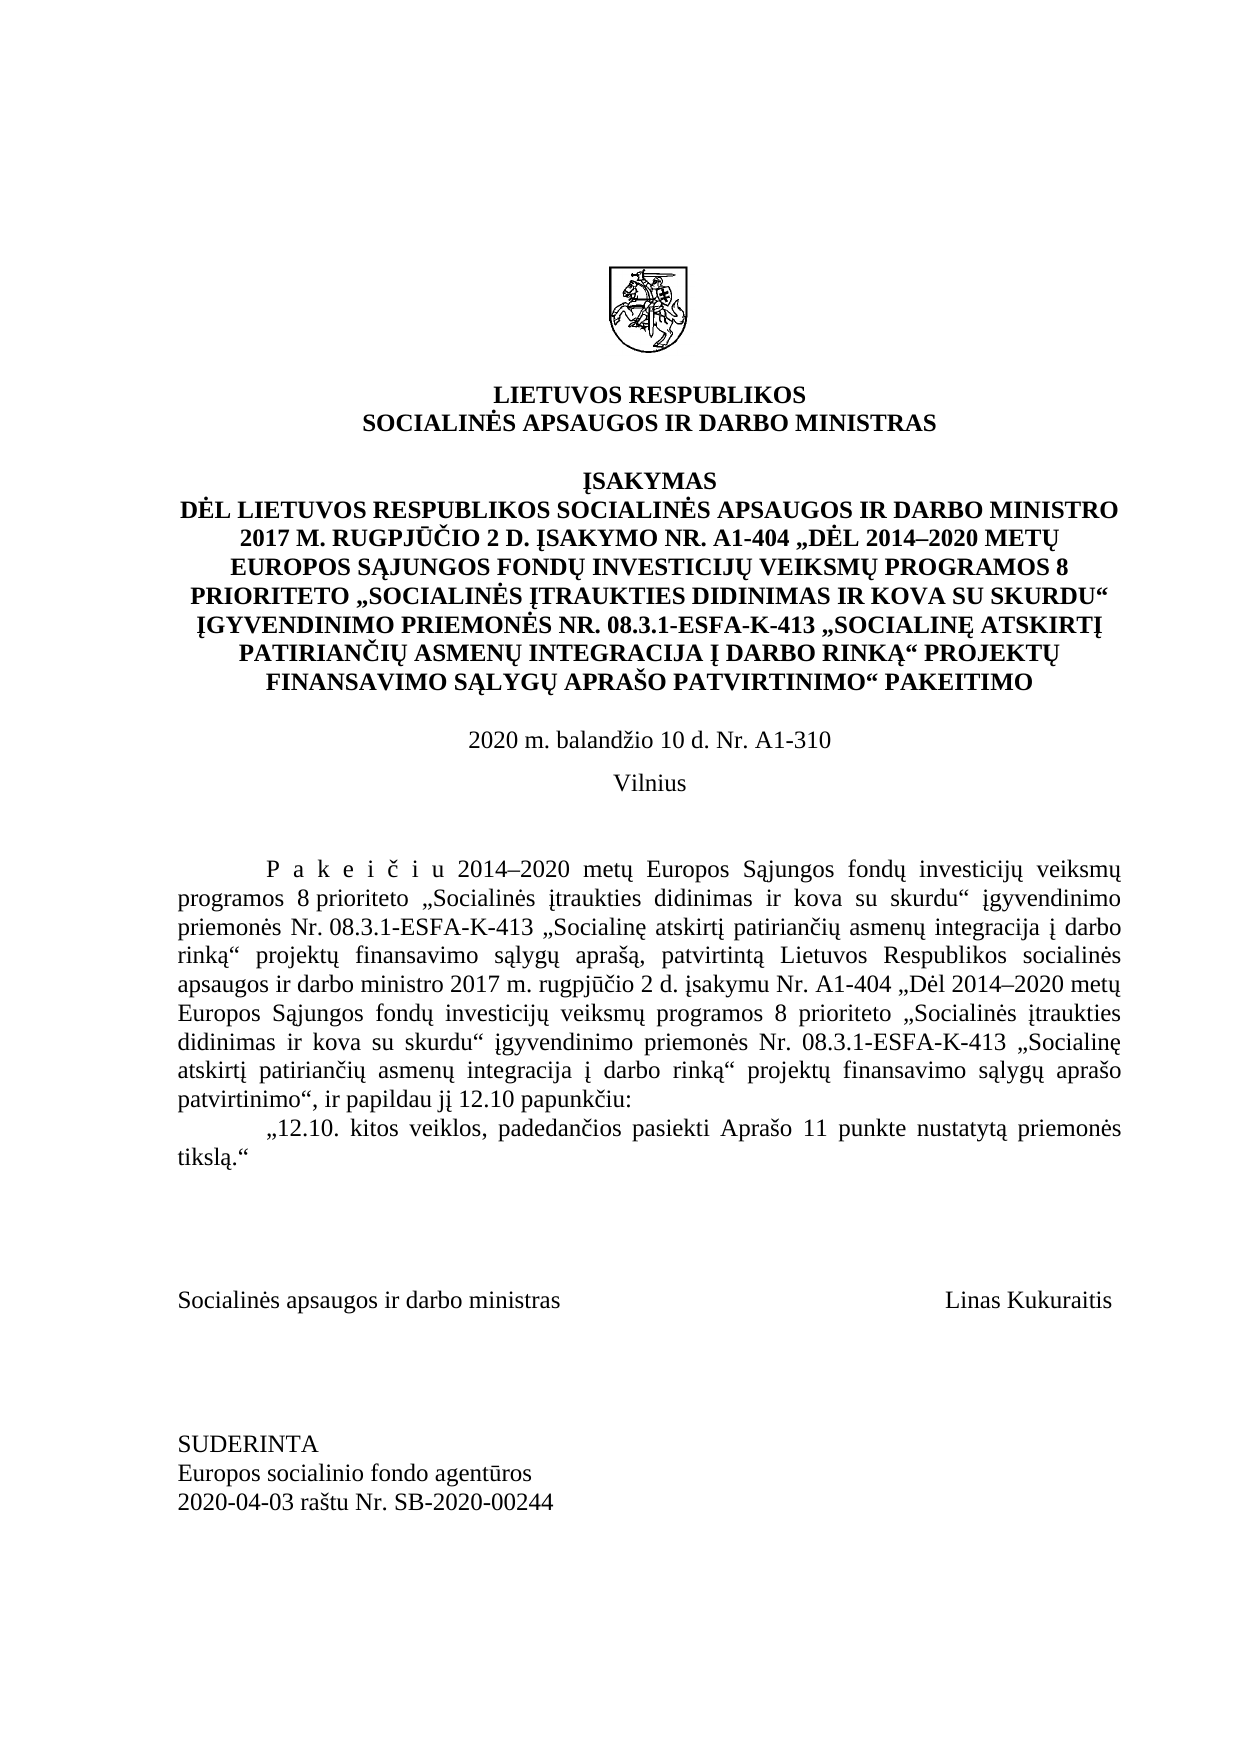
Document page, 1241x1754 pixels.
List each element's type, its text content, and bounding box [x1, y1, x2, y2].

text Europos socialinio fondo agentūros [177, 1458, 1122, 1487]
text Vilnius [177, 768, 1122, 797]
text DĖL LIETUVOS RESPUBLIKOS SOCIALINĖS APSAUGOS IR DARBO MINISTRO 2017 M. RUGPJŪČIO 2 D. ĮSAKYMO NR. A1-404 „DĖL 2014–2020 METŲ EUROPOS SĄJUNGOS FONDŲ INVESTICIJŲ VEIKSMŲ PROGRAMOS 8 PRIORITETO „SOCIALINĖS ĮTRAUKTIES DIDINIMAS IR KOVA SU SKURDU“ ĮGYVENDINIMO PRIEMONĖS NR. 08.3.1-ESFA-K-413 „SOCIALINĘ ATSKIRTĮ PATIRIANČIŲ ASMENŲ INTEGRACIJA Į DARBO RINKĄ“ PROJEKTŲ FINANSAVIMO SĄLYGŲ APRAŠO PATVIRTINIMO“ PAKEITIMO [177, 495, 1122, 696]
text SUDERINTA [177, 1429, 1122, 1458]
text LIETUVOS RESPUBLIKOS [177, 380, 1122, 408]
text P a k e i č i u 2014–2020 metų Europos Sąjungos fondų investicijų veiksmų programos 8 prioriteto „Socialinės įtraukties didinimas ir kova su skurdu“ įgyvendinimo priemonės Nr. 08.3.1‑ESFA‑K‑413 „Socialinę atskirtį patiriančių asmenų integracija į darbo rinką“ projektų finansavimo sąlygų aprašą, patvirtintą Lietuvos Respublikos socialinės apsaugos ir darbo ministro 2017 m. rugpjūčio 2 d. įsakymu Nr. A1-404 „Dėl 2014–2020 metų Europos Sąjungos fondų investicijų veiksmų programos 8 prioriteto „Socialinės įtraukties didinimas ir kova su skurdu“ įgyvendinimo priemonės Nr. 08.3.1-ESFA-K-413 „Socialinę atskirtį patiriančių asmenų integracija į darbo rinką“ projektų finansavimo sąlygų aprašo patvirtinimo“, ir papildau jį 12.10 papunkčiu: [177, 854, 1122, 1113]
text 2020-04-03 raštu Nr. SB-2020-00244 [177, 1487, 1122, 1515]
text 2020 m. balandžio 10 d. Nr. A1-310 [177, 725, 1122, 753]
text ĮSAKYMAS [177, 466, 1122, 495]
text Socialinės apsaugos ir darbo ministras Linas Kukuraitis [177, 1285, 1122, 1314]
text SOCIALINĖS APSAUGOS IR DARBO MINISTRAS [177, 408, 1122, 437]
text „12.10. kitos veiklos, padedančios pasiekti Aprašo 11 punkte nustatytą priemonės tikslą.“ [177, 1113, 1122, 1170]
